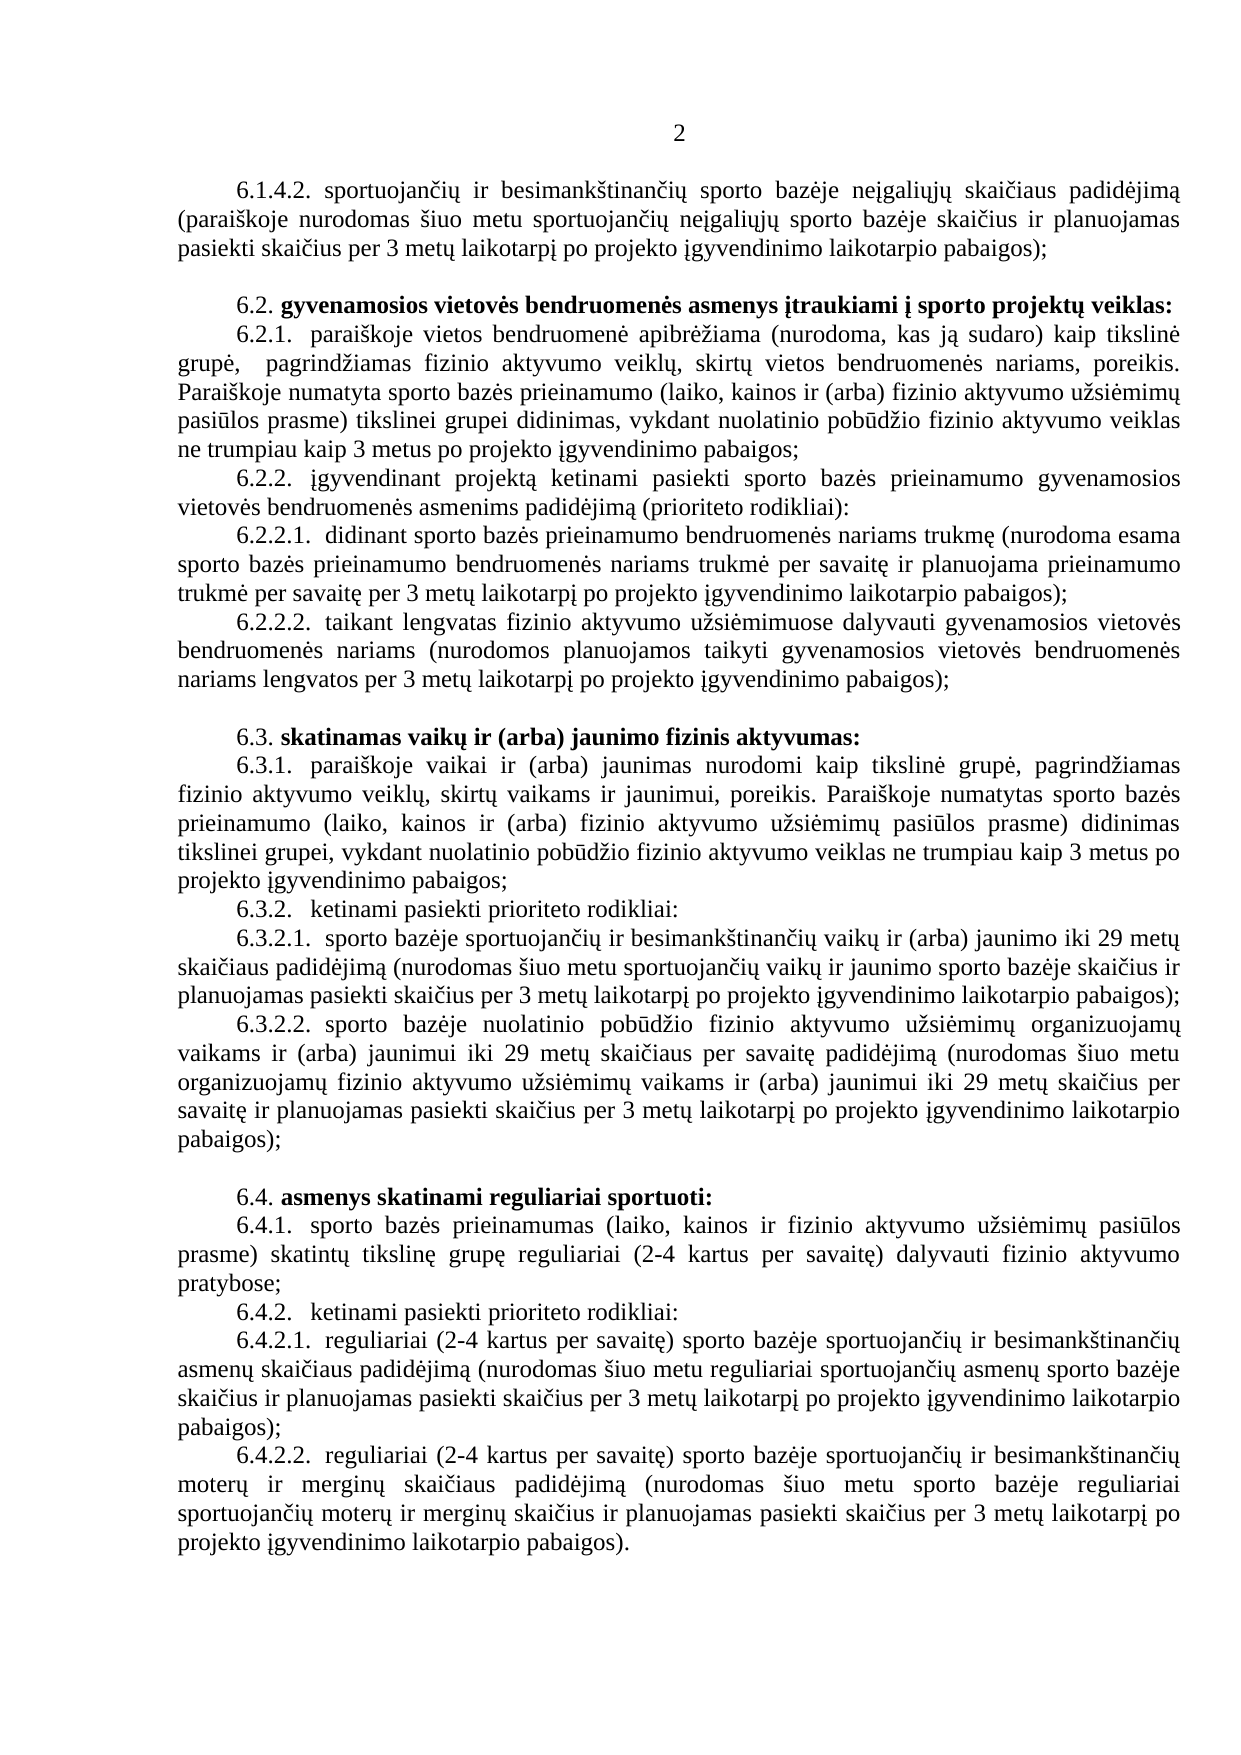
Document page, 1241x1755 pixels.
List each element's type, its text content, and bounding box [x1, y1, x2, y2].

text 6.3.2.1. sporto bazėje sportuojančių ir besimankštinančių vaikų ir (arba) jaunimo iki 29 metų skaičiaus padidėjimą (nurodomas šiuo metu sportuojančių vaikų ir jaunimo sporto bazėje skaičius ir planuojamas pasiekti skaičius per 3 metų laikotarpį po projekto įgyvendinimo laikotarpio pabaigos); [177, 923, 1181, 1009]
text 6.2. gyvenamosios vietovės bendruomenės asmenys įtraukiami į sporto projektų veiklas: [177, 290, 1181, 319]
text 6.3.2. ketinami pasiekti prioriteto rodikliai: [177, 894, 1181, 923]
text 6.4. asmenys skatinami reguliariai sportuoti: [177, 1182, 1181, 1210]
text 6.2.2.1. didinant sporto bazės prieinamumo bendruomenės nariams trukmę (nurodoma esama sporto bazės prieinamumo bendruomenės nariams trukmė per savaitę ir planuojama prieinamumo trukmė per savaitę per 3 metų laikotarpį po projekto įgyvendinimo laikotarpio pabaigos); [177, 520, 1181, 607]
text 6.2.2.2. taikant lengvatas fizinio aktyvumo užsiėmimuose dalyvauti gyvenamosios vietovės bendruomenės nariams (nurodomos planuojamos taikyti gyvenamosios vietovės bendruomenės nariams lengvatos per 3 metų laikotarpį po projekto įgyvendinimo pabaigos); [177, 607, 1181, 693]
text 6.3. skatinamas vaikų ir (arba) jaunimo fizinis aktyvumas: [177, 722, 1181, 750]
text 6.1.4.2. sportuojančių ir besimankštinančių sporto bazėje neįgaliųjų skaičiaus padidėjimą (paraiškoje nurodomas šiuo metu sportuojančių neįgaliųjų sporto bazėje skaičius ir planuojamas pasiekti skaičius per 3 metų laikotarpį po projekto įgyvendinimo laikotarpio pabaigos); [177, 175, 1181, 262]
text 6.2.2. įgyvendinant projektą ketinami pasiekti sporto bazės prieinamumo gyvenamosios vietovės bendruomenės asmenims padidėjimą (prioriteto rodikliai): [177, 463, 1181, 520]
text 6.3.1. paraiškoje vaikai ir (arba) jaunimas nurodomi kaip tikslinė grupė, pagrindžiamas fizinio aktyvumo veiklų, skirtų vaikams ir jaunimui, poreikis. Paraiškoje numatytas sporto bazės prieinamumo (laiko, kainos ir (arba) fizinio aktyvumo užsiėmimų pasiūlos prasme) didinimas tikslinei grupei, vykdant nuolatinio pobūdžio fizinio aktyvumo veiklas ne trumpiau kaip 3 metus po projekto įgyvendinimo pabaigos; [177, 750, 1181, 894]
text 6.2.1. paraiškoje vietos bendruomenė apibrėžiama (nurodoma, kas ją sudaro) kaip tikslinė grupė, pagrindžiamas fizinio aktyvumo veiklų, skirtų vietos bendruomenės nariams, poreikis. Paraiškoje numatyta sporto bazės prieinamumo (laiko, kainos ir (arba) fizinio aktyvumo užsiėmimų pasiūlos prasme) tikslinei grupei didinimas, vykdant nuolatinio pobūdžio fizinio aktyvumo veiklas ne trumpiau kaip 3 metus po projekto įgyvendinimo pabaigos; [177, 319, 1181, 463]
text 6.4.2.1. reguliariai (2-4 kartus per savaitę) sporto bazėje sportuojančių ir besimankštinančių asmenų skaičiaus padidėjimą (nurodomas šiuo metu reguliariai sportuojančių asmenų sporto bazėje skaičius ir planuojamas pasiekti skaičius per 3 metų laikotarpį po projekto įgyvendinimo laikotarpio pabaigos); [177, 1325, 1181, 1440]
text 6.4.2.2. reguliariai (2-4 kartus per savaitę) sporto bazėje sportuojančių ir besimankštinančių moterų ir merginų skaičiaus padidėjimą (nurodomas šiuo metu sporto bazėje reguliariai sportuojančių moterų ir merginų skaičius ir planuojamas pasiekti skaičius per 3 metų laikotarpį po projekto įgyvendinimo laikotarpio pabaigos). [177, 1440, 1181, 1555]
text 6.4.2. ketinami pasiekti prioriteto rodikliai: [177, 1297, 1181, 1325]
text 6.3.2.2. sporto bazėje nuolatinio pobūdžio fizinio aktyvumo užsiėmimų organizuojamų vaikams ir (arba) jaunimui iki 29 metų skaičiaus per savaitę padidėjimą (nurodomas šiuo metu organizuojamų fizinio aktyvumo užsiėmimų vaikams ir (arba) jaunimui iki 29 metų skaičius per savaitę ir planuojamas pasiekti skaičius per 3 metų laikotarpį po projekto įgyvendinimo laikotarpio pabaigos); [177, 1009, 1181, 1153]
text 6.4.1. sporto bazės prieinamumas (laiko, kainos ir fizinio aktyvumo užsiėmimų pasiūlos prasme) skatintų tikslinę grupę reguliariai (2-4 kartus per savaitę) dalyvauti fizinio aktyvumo pratybose; [177, 1210, 1181, 1297]
